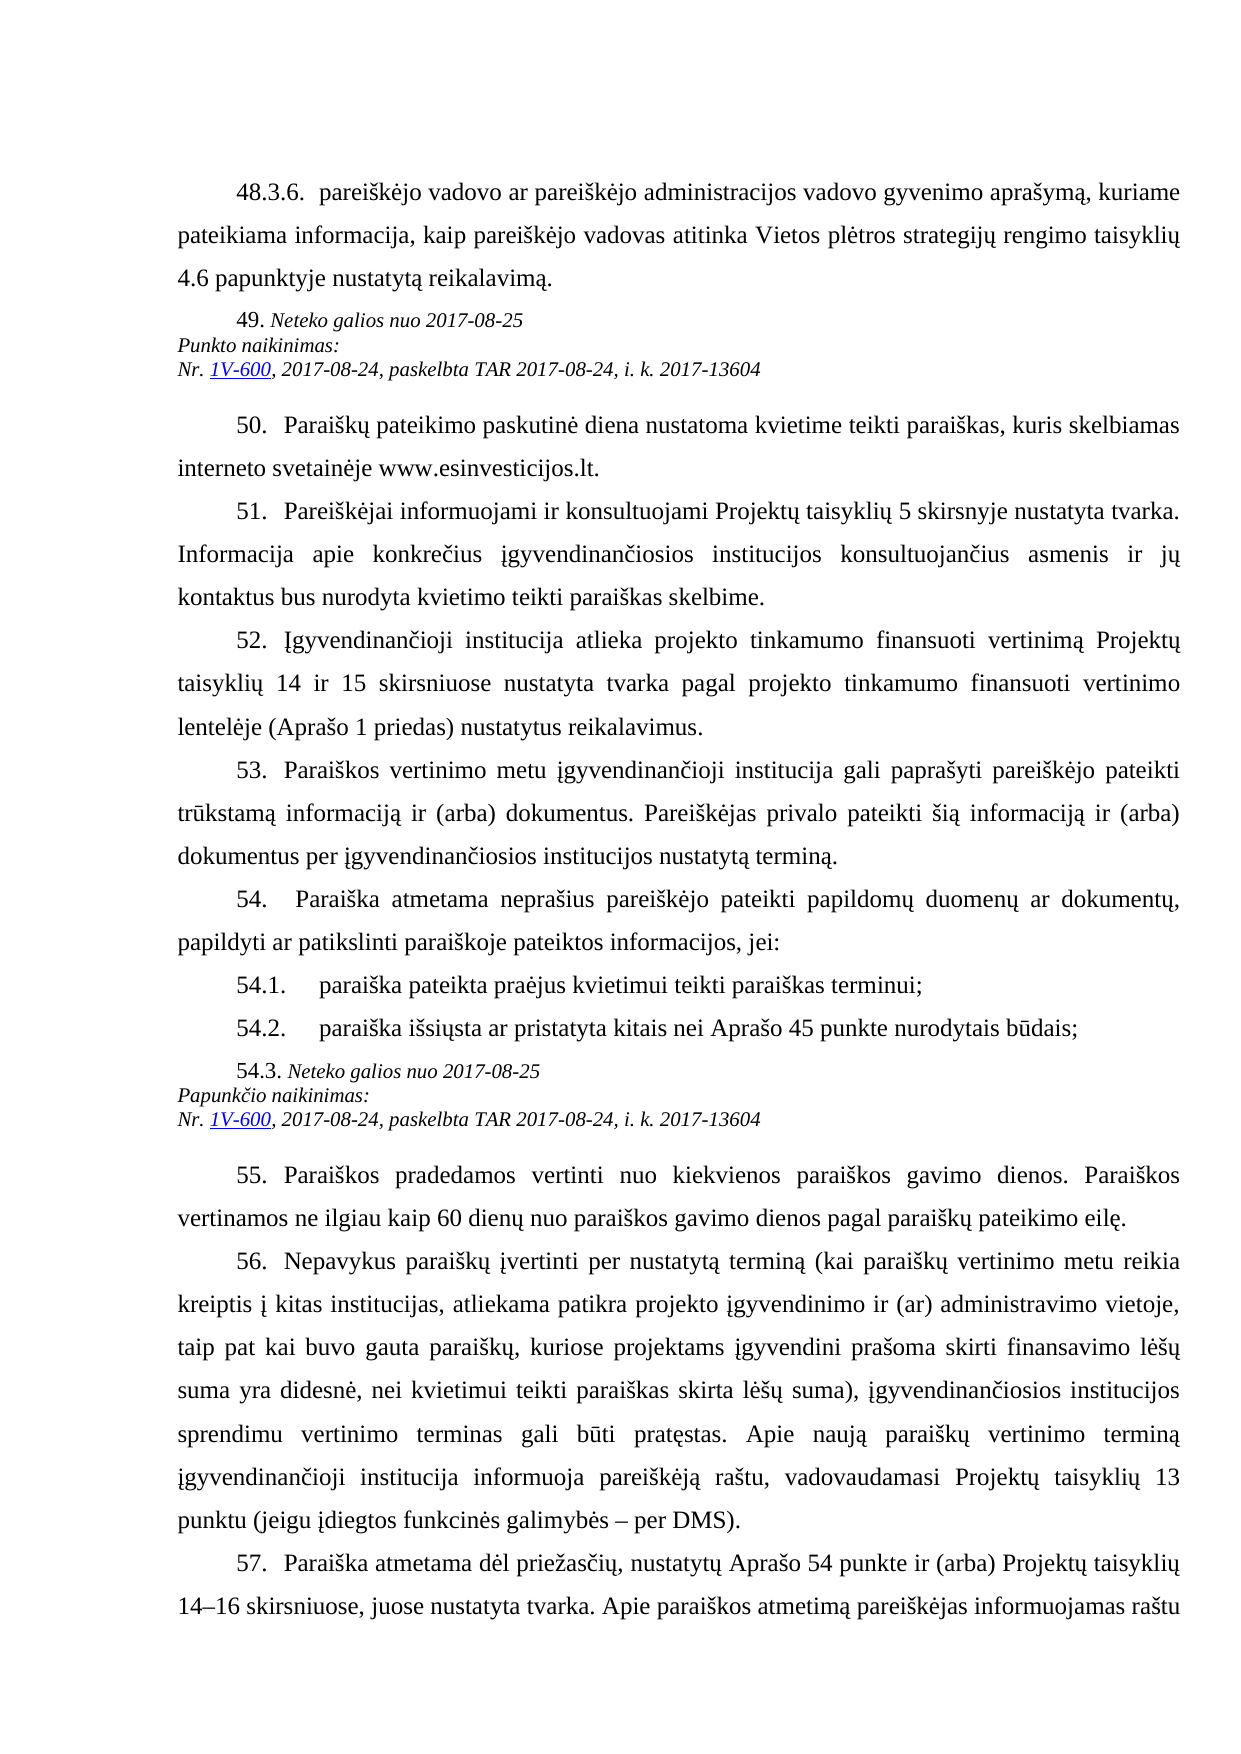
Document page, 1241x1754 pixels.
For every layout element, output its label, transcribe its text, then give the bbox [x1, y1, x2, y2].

text 51. Pareiškėjai informuojami ir konsultuojami Projektų taisyklių 5 skirsnyje nustatyta tvarka. Informacija apie konkrečius įgyvendinančiosios institucijos konsultuojančius asmenis ir jų kontaktus bus nurodyta kvietimo teikti paraiškas skelbime. [177, 496, 1181, 611]
text 54.2. paraiška išsiųsta ar pristatyta kitais nei Aprašo 45 punkte nurodytais būdais; [177, 1013, 1181, 1042]
text 49. Neteko galios nuo 2017-08-25 [177, 307, 1181, 333]
text 55. Paraiškos pradedamos vertinti nuo kiekvienos paraiškos gavimo dienos. Paraiškos vertinamos ne ilgiau kaip 60 dienų nuo paraiškos gavimo dienos pagal paraiškų pateikimo eilę. [177, 1160, 1181, 1232]
text 54.1. paraiška pateikta praėjus kvietimui teikti paraiškas terminui; [177, 970, 1181, 999]
text 53. Paraiškos vertinimo metu įgyvendinančioji institucija gali paprašyti pareiškėjo pateikti trūkstamą informaciją ir (arba) dokumentus. Pareiškėjas privalo pateikti šią informaciją ir (arba) dokumentus per įgyvendinančiosios institucijos nustatytą terminą. [177, 755, 1181, 870]
text Nr. 1V-600, 2017-08-24, paskelbta TAR 2017-08-24, i. k. 2017-13604 [177, 357, 1181, 381]
text 56. Nepavykus paraiškų įvertinti per nustatytą terminą (kai paraiškų vertinimo metu reikia kreiptis į kitas institucijas, atliekama patikra projekto įgyvendinimo ir (ar) administravimo vietoje, taip pat kai buvo gauta paraiškų, kuriose projektams įgyvendini prašoma skirti finansavimo lėšų suma yra didesnė, nei kvietimui teikti paraiškas skirta lėšų suma), įgyvendinančiosios institucijos sprendimu vertinimo terminas gali būti pratęstas. Apie naują paraiškų vertinimo terminą įgyvendinančioji institucija informuoja pareiškėją raštu, vadovaudamasi Projektų taisyklių 13 punktu (jeigu įdiegtos funkcinės galimybės – per DMS). [177, 1246, 1181, 1534]
text 54.3. Neteko galios nuo 2017-08-25 [177, 1057, 1181, 1083]
text 50. Paraiškų pateikimo paskutinė diena nustatoma kvietime teikti paraiškas, kuris skelbiamas interneto svetainėje www.esinvesticijos.lt. [177, 410, 1181, 482]
text 48.3.6. pareiškėjo vadovo ar pareiškėjo administracijos vadovo gyvenimo aprašymą, kuriame pateikiama informacija, kaip pareiškėjo vadovas atitinka Vietos plėtros strategijų rengimo taisyklių 4.6 papunktyje nustatytą reikalavimą. [177, 177, 1181, 292]
text 52. Įgyvendinančioji institucija atlieka projekto tinkamumo finansuoti vertinimą Projektų taisyklių 14 ir 15 skirsniuose nustatyta tvarka pagal projekto tinkamumo finansuoti vertinimo lentelėje (Aprašo 1 priedas) nustatytus reikalavimus. [177, 625, 1181, 740]
text 54. Paraiška atmetama neprašius pareiškėjo pateikti papildomų duomenų ar dokumentų, papildyti ar patikslinti paraiškoje pateiktos informacijos, jei: [177, 884, 1181, 956]
text 57. Paraiška atmetama dėl priežasčių, nustatytų Aprašo 54 punkte ir (arba) Projektų taisyklių 14–16 skirsniuose, juose nustatyta tvarka. Apie paraiškos atmetimą pareiškėjas informuojamas raštu [177, 1548, 1181, 1620]
text Papunkčio naikinimas: [177, 1083, 1181, 1107]
text Nr. 1V-600, 2017-08-24, paskelbta TAR 2017-08-24, i. k. 2017-13604 [177, 1107, 1181, 1131]
text Punkto naikinimas: [177, 333, 1181, 357]
